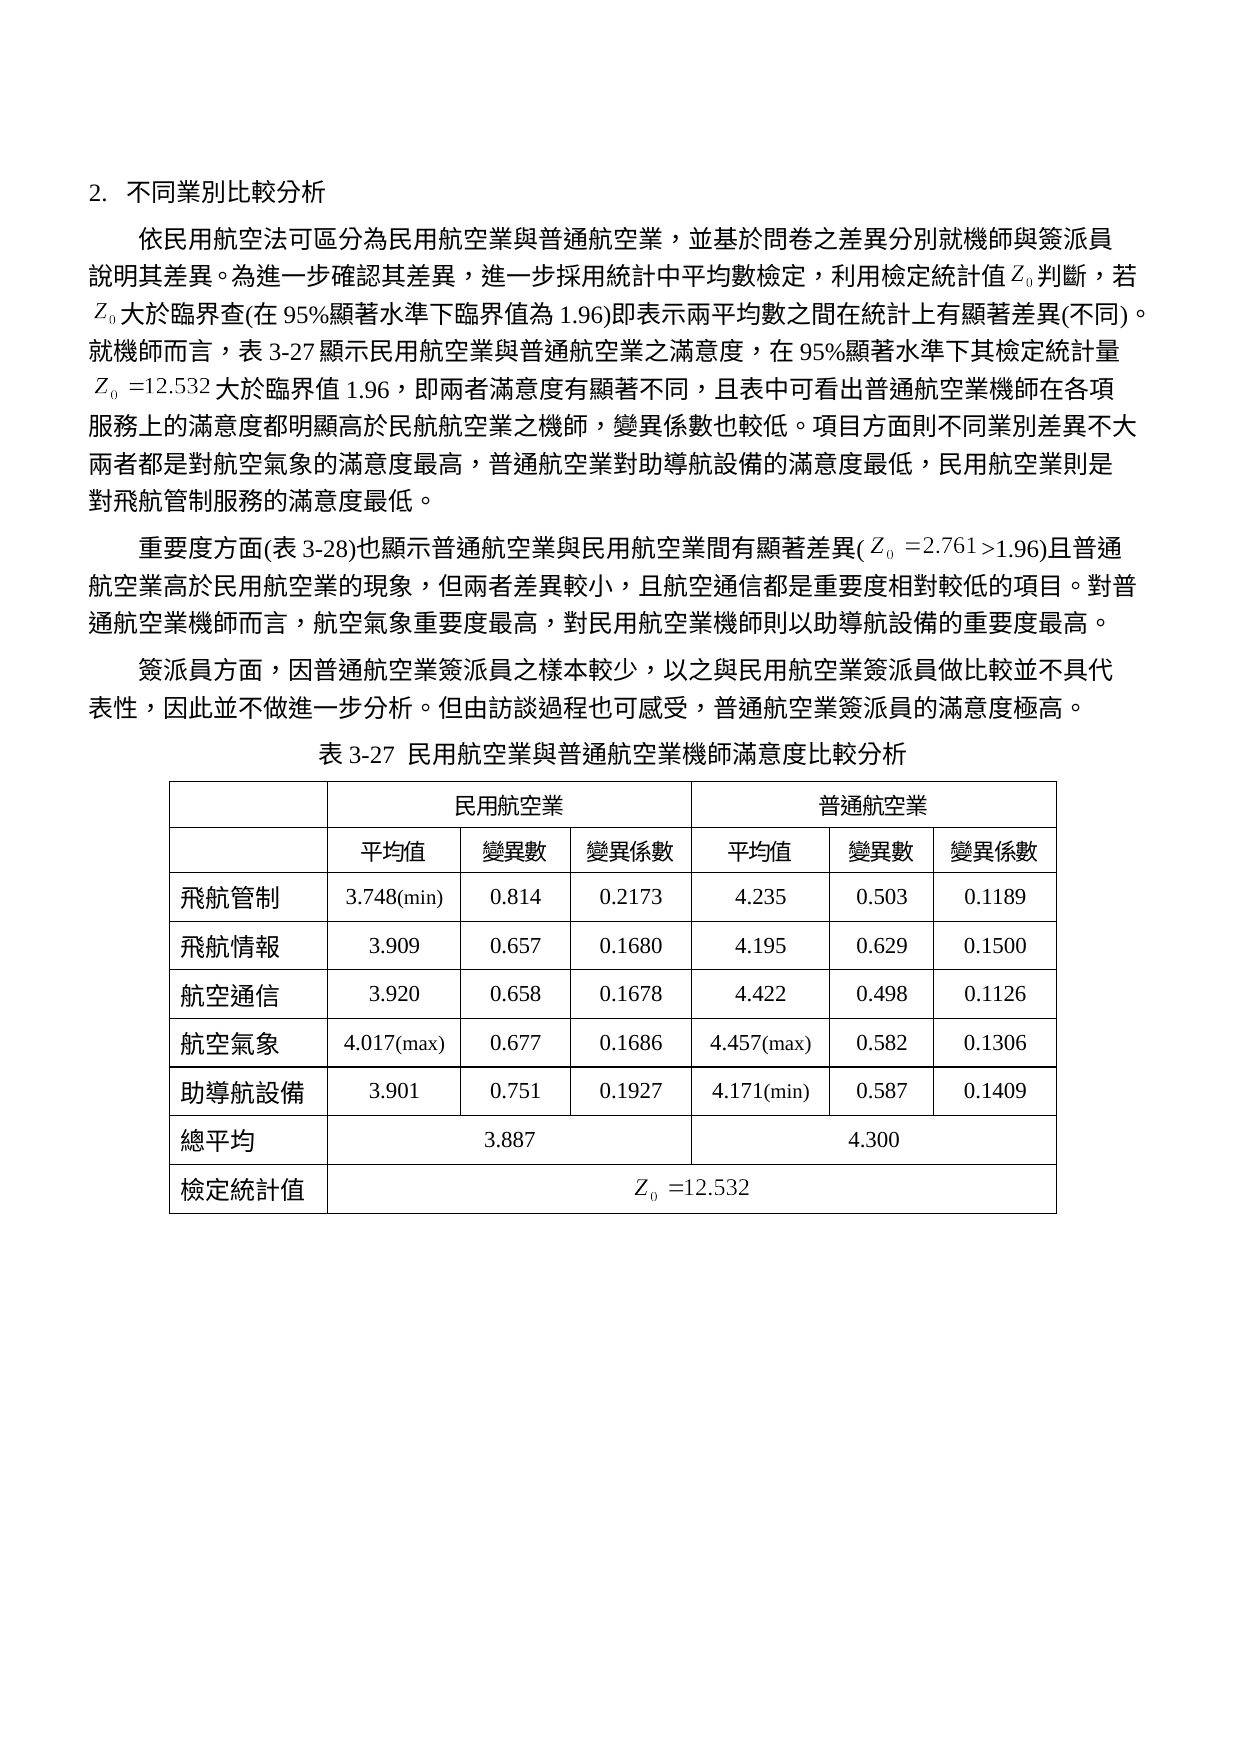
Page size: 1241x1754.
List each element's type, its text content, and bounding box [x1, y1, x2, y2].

table_cell 3.748(min) [328, 873, 460, 921]
table_cell 0.503 [830, 873, 933, 921]
table_cell [170, 828, 327, 872]
table_cell 變異數 [461, 828, 570, 872]
table_header 民用航空業 [328, 782, 691, 827]
table_cell 4.017(max) [328, 1019, 460, 1066]
table_header [170, 782, 327, 827]
table_cell 0.657 [461, 922, 570, 969]
table_cell 3.887 [328, 1116, 691, 1163]
table_cell 0.1927 [571, 1068, 691, 1115]
table_cell 0.582 [830, 1019, 933, 1066]
table_cell 變異數 [830, 828, 933, 872]
text 依民用航空法可區分為民用航空業與普通航空業，並基於問卷之差異分別就機師與簽派員說明其差異。為進一步確認其差異，進一步採用統計中平均數檢定，利用檢定統計值判斷，若大於臨界查(在95%顯著水準下臨界值為1.96)即表示兩平均數之間在統計上有顯著差異(不同)。就機師而言，表3-27顯示民用航空業與普通航空業之滿意度，在95%顯著水準下其檢定統計量大於臨界值1.96，即兩者滿意度有顯著不同，且表中可看出普通航空業機師在各項服務上的滿意度都明顯高於民航航空業之機師，變異係數也較低。項目方面則不同業別差異不大，兩者都是對航空氣象的滿意度最高，普通航空業對助導航設備的滿意度最低，民用航空業則是對飛航管制服務的滿意度最低。 [89, 219, 1137, 519]
table_cell 0.498 [830, 970, 933, 1018]
text 簽派員方面，因普通航空業簽派員之樣本較少，以之與民用航空業簽派員做比較並不具代表性，因此並不做進一步分析。但由訪談過程也可感受，普通航空業簽派員的滿意度極高。 [89, 650, 1137, 725]
table_cell 4.457(max) [692, 1019, 829, 1066]
table_cell 平均值 [692, 828, 829, 872]
table_cell 0.629 [830, 922, 933, 969]
table_header 普通航空業 [692, 782, 1056, 827]
table_cell 0.2173 [571, 873, 691, 921]
table_cell 0.677 [461, 1019, 570, 1066]
table_cell 3.909 [328, 922, 460, 969]
table_cell 0.658 [461, 970, 570, 1018]
table_cell 飛航情報 [170, 922, 327, 969]
table_cell 4.300 [692, 1116, 1056, 1163]
list 不同業別比較分析 [89, 172, 1137, 209]
table_cell 飛航管制 [170, 873, 327, 921]
text 重要度方面(表3-28)也顯示普通航空業與民用航空業間有顯著差異(>1.96)且普通航空業高於民用航空業的現象，但兩者差異較小，且航空通信都是重要度相對較低的項目。對普通航空業機師而言，航空氣象重要度最高，對民用航空業機師則以助導航設備的重要度最高。 [89, 528, 1137, 641]
table_cell 平均值 [328, 828, 460, 872]
table_cell 0.1500 [934, 922, 1056, 969]
table_cell 4.195 [692, 922, 829, 969]
table_cell 4.171(min) [692, 1068, 829, 1115]
table_cell 3.920 [328, 970, 460, 1018]
table_cell [328, 1165, 1056, 1213]
table_cell 0.1409 [934, 1068, 1056, 1115]
table_cell 0.1189 [934, 873, 1056, 921]
table_cell 航空氣象 [170, 1019, 327, 1066]
table_cell 0.1126 [934, 970, 1056, 1018]
table_cell 0.814 [461, 873, 570, 921]
table_cell 4.235 [692, 873, 829, 921]
table_cell 助導航設備 [170, 1068, 327, 1115]
table_cell 0.1678 [571, 970, 691, 1018]
table_cell 總平均 [170, 1116, 327, 1163]
table_cell 變異係數 [571, 828, 691, 872]
text 表3-27 民用航空業與普通航空業機師滿意度比較分析 [89, 734, 1137, 772]
table_cell 航空通信 [170, 970, 327, 1018]
table_cell 0.1306 [934, 1019, 1056, 1066]
table_cell 3.901 [328, 1068, 460, 1115]
table_cell 變異係數 [934, 828, 1056, 872]
table_cell 0.587 [830, 1068, 933, 1115]
table_cell 0.1686 [571, 1019, 691, 1066]
table_cell 4.422 [692, 970, 829, 1018]
table_cell 0.1680 [571, 922, 691, 969]
table_cell 0.751 [461, 1068, 570, 1115]
table_cell 檢定統計值 [170, 1165, 327, 1213]
